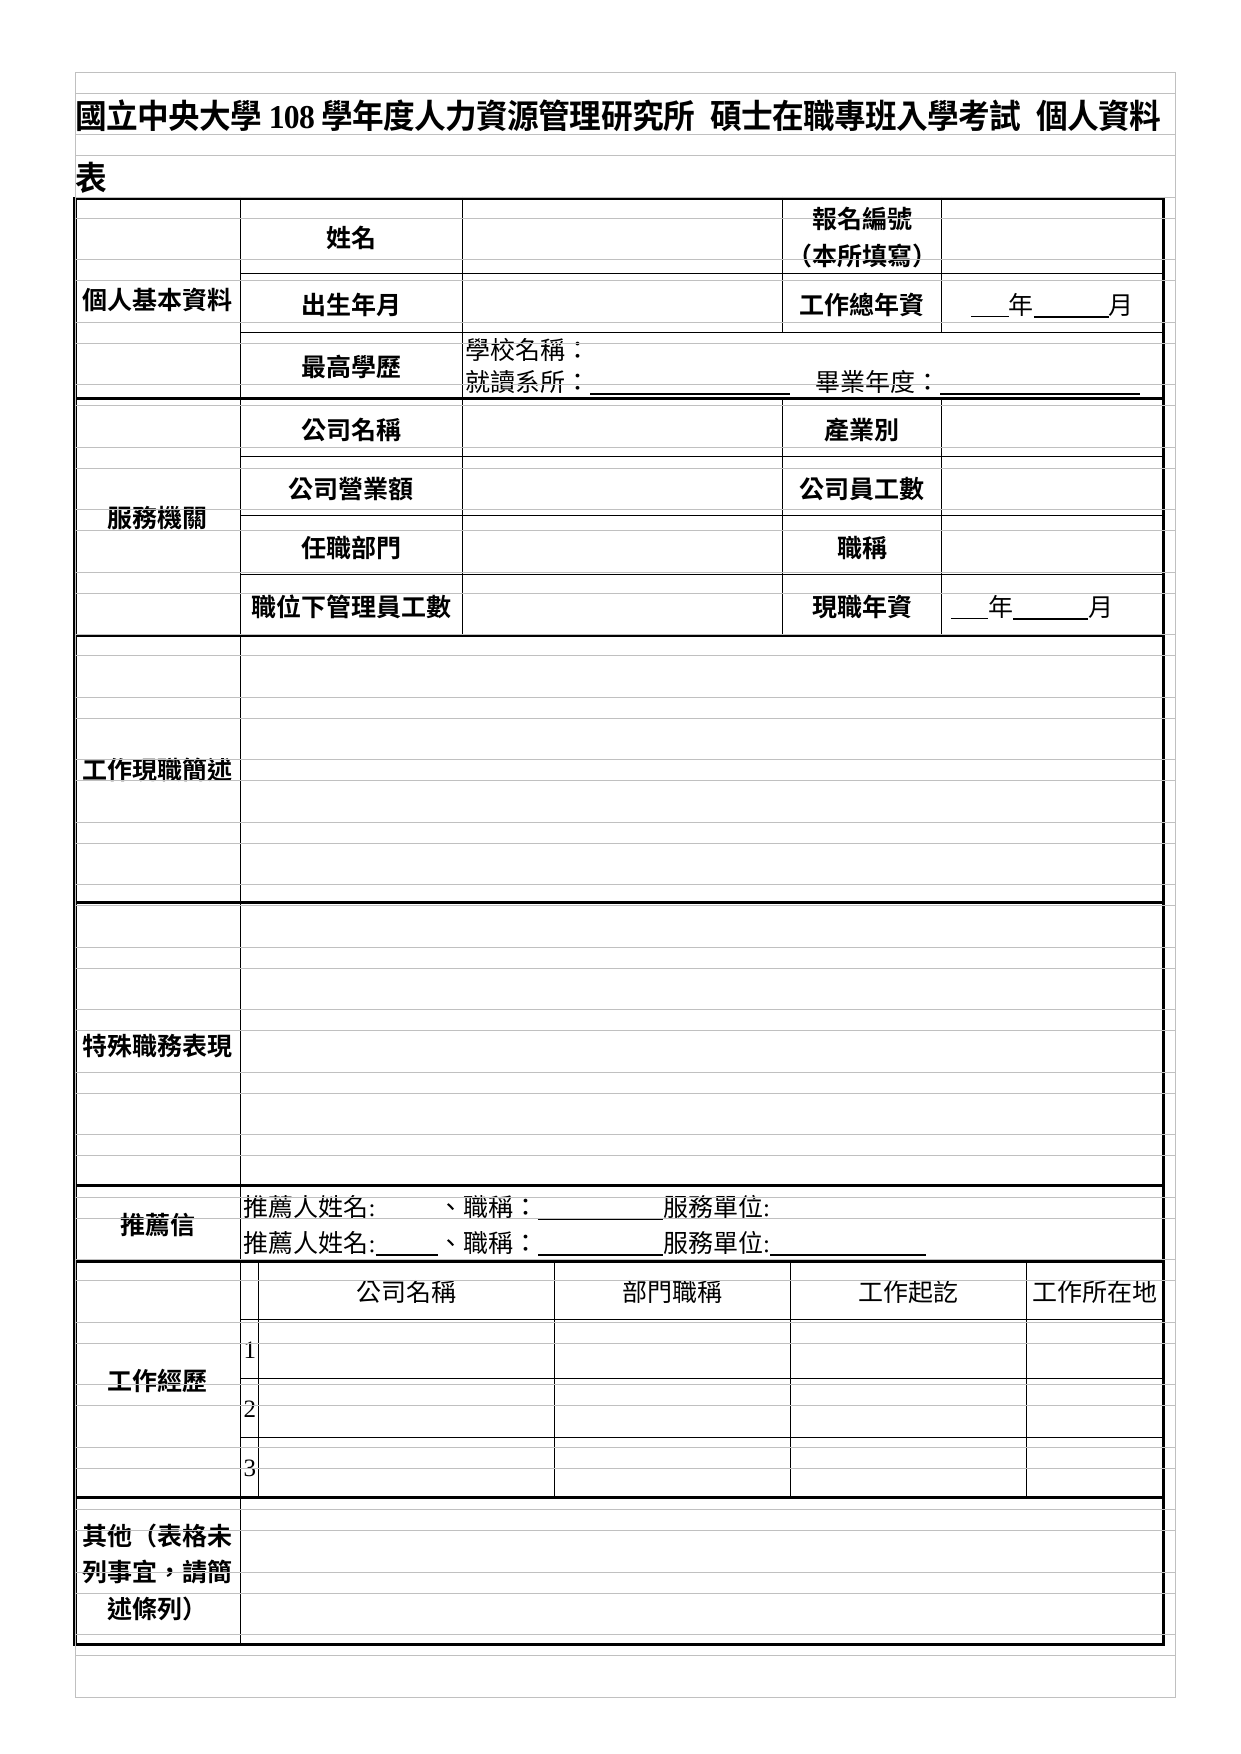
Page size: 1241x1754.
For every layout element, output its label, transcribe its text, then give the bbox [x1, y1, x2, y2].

table_cell 工作現職簡述 [77, 698, 240, 718]
table_cell [791, 1344, 1026, 1378]
table_cell 工作總年資 [783, 281, 941, 322]
table_cell [241, 719, 1162, 759]
table_cell 其他（表格未列事宜，請簡述條列） [77, 1594, 240, 1634]
table_cell [1027, 1406, 1162, 1437]
table_cell 推薦人姓名: 、職稱： 服務單位: 推薦人姓名: 、職稱： 服務單位: [241, 1219, 1162, 1259]
table_cell 任職部門 [241, 531, 462, 572]
table_cell 工作現職簡述 [77, 637, 240, 655]
table_cell [241, 516, 462, 530]
table_cell [1027, 1323, 1162, 1343]
table_header [942, 260, 1162, 272]
table_cell 工作起訖 [791, 1281, 1026, 1319]
table_cell [783, 516, 941, 530]
table_cell [555, 1344, 790, 1378]
table_header 姓名 [241, 219, 462, 259]
table_cell [241, 885, 1162, 901]
table_cell [791, 1406, 1026, 1437]
table_cell [942, 516, 1162, 530]
table_cell 工作現職簡述 [203, 760, 221, 780]
table_cell [77, 469, 240, 509]
table_cell [942, 531, 1162, 572]
table_cell [791, 1323, 1026, 1343]
table_cell [241, 274, 462, 280]
table_cell [555, 1263, 790, 1280]
table_cell [783, 457, 941, 468]
table_cell 工作所在地 [1027, 1281, 1162, 1319]
table_cell 公司名稱 [259, 1281, 554, 1319]
table_cell 學校名稱： 就讀系所： 畢業年度： [463, 333, 1162, 343]
table_cell 工作現職簡述 [114, 760, 121, 780]
table_cell [241, 969, 1162, 1009]
table_cell 學校名稱： 就讀系所： 畢業年度： [463, 385, 1162, 397]
table_cell [77, 1073, 240, 1093]
table_header [241, 260, 462, 272]
table_header [463, 219, 782, 259]
table_cell 工作現職簡述 [77, 885, 240, 901]
table_cell 其他（表格未列事宜，請簡述條列） [77, 1531, 240, 1572]
table_cell [942, 469, 1162, 509]
table_cell [791, 1438, 1026, 1447]
table_cell 推薦人姓名: 、職稱： 服務單位: 推薦人姓名: 、職稱： 服務單位: [241, 1187, 1162, 1197]
table_cell [241, 385, 462, 397]
table_cell 工作現職簡述 [177, 760, 185, 780]
table_cell 工作現職簡述 [212, 760, 240, 780]
table_cell [1027, 1448, 1162, 1468]
table_cell 工作經歷 [77, 1448, 240, 1468]
table_cell 2 [241, 1385, 258, 1405]
table_cell 推薦人姓名: 、職稱： 服務單位: 推薦人姓名: 、職稱： 服務單位: [695, 1198, 744, 1218]
table_cell 其他（表格未列事宜，請簡述條列） [77, 1510, 240, 1530]
table_cell [77, 573, 240, 593]
table_cell [463, 469, 782, 509]
table_cell [77, 906, 240, 947]
table_cell 工作現職簡述 [77, 844, 240, 884]
table_cell [241, 333, 462, 343]
table_cell 3 [241, 1448, 258, 1468]
table_cell [259, 1263, 554, 1280]
table_header [463, 200, 782, 218]
table_cell [463, 400, 782, 405]
table_cell [241, 698, 1162, 718]
table_cell 工作經歷 [77, 1406, 240, 1447]
table_cell [241, 1573, 1162, 1593]
table_header [77, 219, 240, 259]
table_cell [942, 448, 1162, 456]
table_header [942, 219, 1162, 259]
table_cell [259, 1385, 554, 1405]
table_cell [791, 1379, 1026, 1384]
table_cell 工作經歷 [77, 1344, 240, 1384]
table_cell [942, 406, 1162, 447]
table_cell [463, 575, 782, 593]
table_cell 公司營業額 [241, 469, 462, 509]
table_cell [555, 1379, 790, 1384]
table_cell [241, 323, 462, 332]
table_cell 工作現職簡述 [152, 760, 163, 780]
table_cell [259, 1379, 554, 1384]
table_cell [241, 906, 1162, 947]
table_header [77, 323, 240, 343]
table_cell [259, 1448, 554, 1468]
table_cell 工作現職簡述 [187, 760, 202, 780]
table_cell [783, 510, 941, 515]
table_cell [259, 1323, 554, 1343]
table_cell 其他（表格未列事宜，請簡述條列） [77, 1573, 240, 1593]
table_cell [783, 575, 941, 593]
table_cell 產業別 [783, 406, 941, 447]
table_cell 學校名稱： 就讀系所： 畢業年度： [463, 344, 1162, 384]
table_cell [241, 1510, 1162, 1530]
table_cell [463, 406, 782, 447]
table_header [942, 200, 1162, 218]
table_cell [77, 948, 240, 968]
table_cell 工作經歷 [77, 1263, 240, 1280]
table_cell [241, 1281, 258, 1319]
table_header [463, 260, 782, 272]
table_cell 特殊職務表現 [77, 1031, 240, 1072]
table_cell 工作經歷 [77, 1281, 240, 1322]
table_cell 工作經歷 [77, 1385, 240, 1405]
table_cell [77, 531, 240, 572]
table_cell [241, 448, 462, 456]
table_cell [783, 323, 941, 332]
table_cell [555, 1406, 790, 1437]
table_cell 工作現職簡述 [96, 760, 112, 780]
table_cell [77, 1156, 240, 1184]
table_cell 工作現職簡述 [77, 760, 93, 780]
table_cell [259, 1406, 554, 1437]
table_cell 其他（表格未列事宜，請簡述條列） [77, 1635, 240, 1643]
table_cell [241, 1135, 1162, 1155]
table_cell 公司名稱 [241, 406, 462, 447]
table_cell [791, 1448, 1026, 1468]
table_cell [942, 274, 1162, 280]
table_header 個人基本資料 [77, 281, 240, 322]
text 國立中央大學108學年度人力資源管理研究所 碩士在職專班入學考試 個人資料 [76, 94, 1175, 134]
table_cell [783, 448, 941, 456]
table_cell [463, 274, 782, 280]
table_cell [241, 1635, 1162, 1643]
table_cell 推薦信 [77, 1219, 240, 1259]
table_cell [259, 1438, 554, 1447]
table_header [241, 200, 462, 218]
table_cell [1027, 1438, 1162, 1447]
table_cell 部門職稱 [555, 1281, 790, 1319]
table_cell [942, 400, 1162, 405]
table_cell [259, 1469, 554, 1496]
table_cell [463, 594, 782, 633]
table_cell [463, 448, 782, 456]
table_cell [463, 457, 782, 468]
table_cell 1 [241, 1344, 258, 1378]
table_cell [77, 1198, 240, 1218]
table_cell [555, 1448, 790, 1468]
table_header [77, 200, 240, 218]
table_header 報名編號 （本所填寫） [783, 260, 941, 272]
table_header [77, 344, 240, 384]
table_cell [259, 1344, 554, 1378]
table_cell 工作現職簡述 [77, 719, 240, 759]
table_cell 工作經歷 [77, 1469, 240, 1496]
table_cell [77, 1094, 240, 1134]
table_cell 職稱 [783, 531, 941, 572]
table_cell 推薦人姓名: 、職稱： 服務單位: 推薦人姓名: 、職稱： 服務單位: [744, 1198, 1162, 1218]
table_cell [791, 1385, 1026, 1405]
table_cell 職位下管理員工數 [241, 594, 462, 633]
table_cell [241, 1531, 1162, 1572]
table_cell [77, 969, 240, 1009]
table_cell [791, 1263, 1026, 1280]
table_cell [77, 1010, 240, 1030]
table_cell [555, 1469, 790, 1496]
table_cell [77, 448, 240, 468]
table_cell [77, 1187, 240, 1197]
table_cell [241, 637, 1162, 655]
table_cell [241, 510, 462, 515]
table_cell [241, 760, 1162, 780]
table_cell 工作經歷 [77, 1323, 240, 1343]
table_cell [1027, 1344, 1162, 1378]
table_cell 推薦人姓名: 、職稱： 服務單位: 推薦人姓名: 、職稱： 服務單位: [356, 1198, 469, 1218]
table_cell 其他（表格未列事宜，請簡述條列） [77, 1499, 240, 1509]
table_cell 工作現職簡述 [77, 781, 240, 822]
table_cell [77, 594, 240, 633]
table_cell [241, 844, 1162, 884]
table_header 報名編號 （本所填寫） [783, 219, 941, 259]
table_cell [942, 323, 1162, 332]
table_cell [241, 948, 1162, 968]
table_cell [463, 531, 782, 572]
table_cell [241, 1594, 1162, 1634]
table_cell 出生年月 [241, 281, 462, 322]
table_cell [241, 457, 462, 468]
table_header 報名編號 （本所填寫） [783, 200, 941, 218]
table_cell 2 [241, 1406, 258, 1437]
table_cell [463, 510, 782, 515]
table_cell [241, 575, 462, 593]
text 表 [76, 156, 1175, 197]
table_cell 2 [241, 1379, 258, 1384]
table_cell [241, 1094, 1162, 1134]
table_cell 工作現職簡述 [77, 823, 240, 843]
table_cell [555, 1385, 790, 1405]
table_cell [783, 400, 941, 405]
table_cell [77, 400, 240, 405]
table_cell 推薦人姓名: 、職稱： 服務單位: 推薦人姓名: 、職稱： 服務單位: [505, 1198, 666, 1218]
table_cell [791, 1469, 1026, 1496]
table_cell [942, 457, 1162, 468]
table_cell [463, 516, 782, 530]
table_cell [942, 510, 1162, 515]
table_cell 年 月 [942, 594, 1162, 633]
table_cell [241, 1010, 1162, 1030]
table_cell 服務機關 [77, 510, 240, 530]
table_cell 現職年資 [783, 594, 941, 633]
table_cell [77, 406, 240, 447]
table_cell 工作現職簡述 [77, 656, 240, 697]
table_cell [77, 1135, 240, 1155]
table_cell 最高學歷 [241, 344, 462, 384]
table_cell [241, 781, 1162, 822]
table_cell 3 [241, 1469, 258, 1496]
table_cell 3 [241, 1438, 258, 1447]
text [76, 135, 1175, 155]
table_header [77, 385, 240, 397]
table_cell 公司員工數 [783, 469, 941, 509]
table_cell [1027, 1469, 1162, 1496]
table_cell [241, 1031, 1162, 1072]
table_header [77, 260, 240, 280]
table_cell [241, 1073, 1162, 1093]
table_cell [1027, 1263, 1162, 1280]
table_cell [555, 1323, 790, 1343]
text [76, 73, 1175, 93]
table_cell [241, 1263, 258, 1280]
table_cell [942, 575, 1162, 593]
table_cell 年 月 [942, 281, 1162, 322]
table_cell [241, 1323, 258, 1343]
table_cell [555, 1438, 790, 1447]
table_cell [463, 323, 782, 332]
table_cell [241, 400, 462, 405]
table_cell [783, 274, 941, 280]
table_cell [241, 823, 1162, 843]
table_cell [1027, 1379, 1162, 1384]
table_cell [1027, 1385, 1162, 1405]
table_cell [241, 1499, 1162, 1509]
table_cell 工作現職簡述 [122, 760, 144, 780]
table_cell [241, 656, 1162, 697]
table_cell [241, 1156, 1162, 1184]
table_cell [463, 281, 782, 322]
